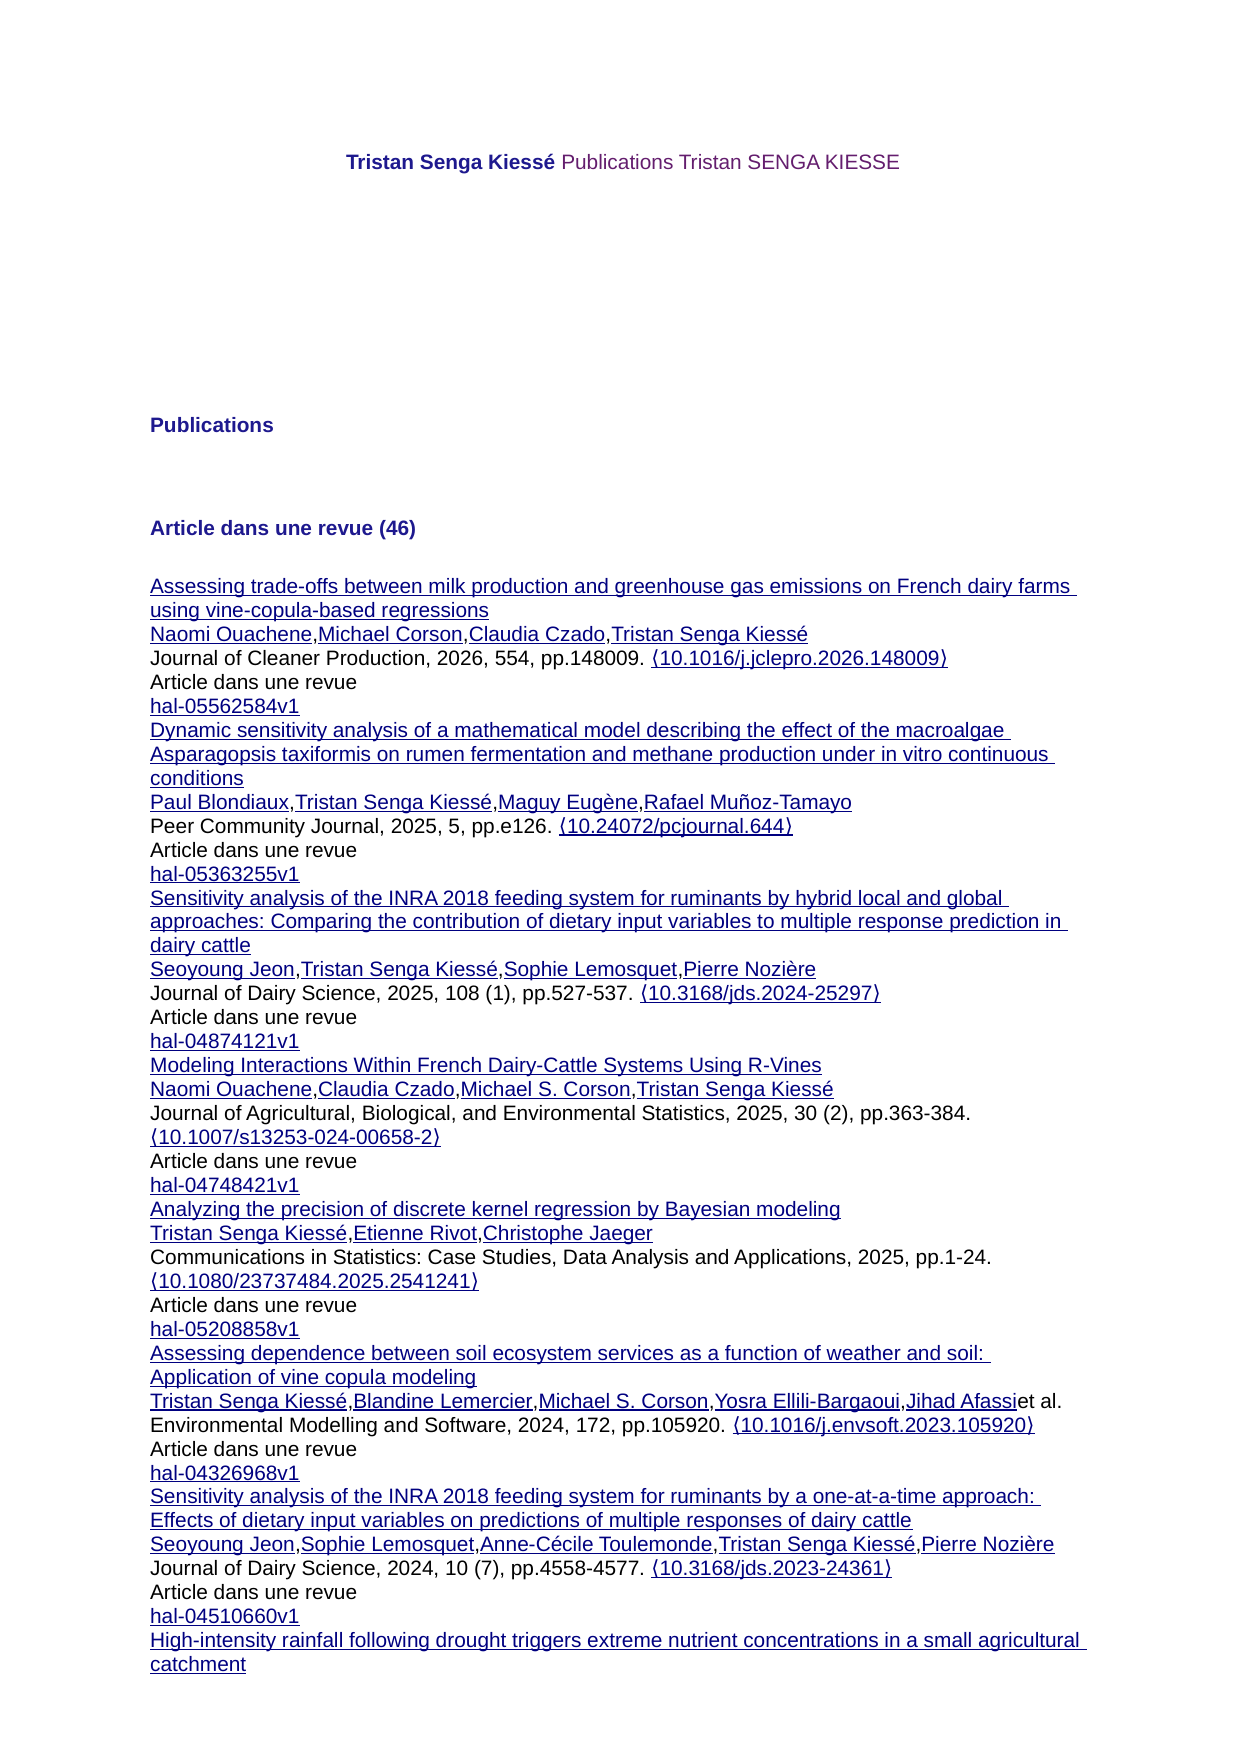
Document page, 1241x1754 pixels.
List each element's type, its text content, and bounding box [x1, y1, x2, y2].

subtitle Publications [150, 412, 1090, 436]
subtitle Tristan Senga Kiessé Publications Tristan SENGA KIESSE [150, 150, 1090, 174]
table_cell High-intensity rainfall following drought triggers extreme nutrient concentrations in a small agricultural catchment [150, 1628, 1090, 1676]
table_cell Sensitivity analysis of the INRA 2018 feeding system for ruminants by hybrid local and global approaches: Comparing the contribution of dietary input variables to multiple response prediction in dairy cattle Seoyoung Jeon,Tristan Senga Kiessé,Sophie Lemosquet,Pierre Nozière Journal of Dairy Science, 2025, 108 (1), pp.527-537. ⟨10.3168/jds.2024-25297⟩ Article dans une revue hal-04874121v1 [150, 885, 1090, 1053]
table_cell Sensitivity analysis of the INRA 2018 feeding system for ruminants by a one-at-a-time approach: Effects of dietary input variables on predictions of multiple responses of dairy cattle Seoyoung Jeon,Sophie Lemosquet,Anne-Cécile Toulemonde,Tristan Senga Kiessé,Pierre Nozière Journal of Dairy Science, 2024, 10 (7), pp.4558-4577. ⟨10.3168/jds.2023-24361⟩ Article dans une revue hal-04510660v1 [150, 1484, 1090, 1628]
table_cell Assessing dependence between soil ecosystem services as a function of weather and soil: Application of vine copula modeling Tristan Senga Kiessé,Blandine Lemercier,Michael S. Corson,Yosra Ellili-Bargaoui,Jihad Afassiet al. Environmental Modelling and Software, 2024, 172, pp.105920. ⟨10.1016/j.envsoft.2023.105920⟩ Article dans une revue hal-04326968v1 [150, 1341, 1090, 1484]
subtitle Article dans une revue (46) [150, 516, 1090, 539]
table_cell Dynamic sensitivity analysis of a mathematical model describing the effect of the macroalgae Asparagopsis taxiformis on rumen fermentation and methane production under in vitro continuous conditions Paul Blondiaux,Tristan Senga Kiessé,Maguy Eugène,Rafael Muñoz-Tamayo Peer Community Journal, 2025, 5, pp.e126. ⟨10.24072/pcjournal.644⟩ Article dans une revue hal-05363255v1 [150, 718, 1090, 885]
table_cell Analyzing the precision of discrete kernel regression by Bayesian modeling Tristan Senga Kiessé,Etienne Rivot,Christophe Jaeger Communications in Statistics: Case Studies, Data Analysis and Applications, 2025, pp.1-24. ⟨10.1080/23737484.2025.2541241⟩ Article dans une revue hal-05208858v1 [150, 1197, 1090, 1341]
table_header Assessing trade-offs between milk production and greenhouse gas emissions on French dairy farms using vine-copula-based regressions Naomi Ouachene,Michael Corson,Claudia Czado,Tristan Senga Kiessé Journal of Cleaner Production, 2026, 554, pp.148009. ⟨10.1016/j.jclepro.2026.148009⟩ Article dans une revue hal-05562584v1 [150, 574, 1090, 718]
table_cell Modeling Interactions Within French Dairy-Cattle Systems Using R-Vines Naomi Ouachene,Claudia Czado,Michael S. Corson,Tristan Senga Kiessé Journal of Agricultural, Biological, and Environmental Statistics, 2025, 30 (2), pp.363-384. ⟨10.1007/s13253-024-00658-2⟩ Article dans une revue hal-04748421v1 [150, 1053, 1090, 1197]
